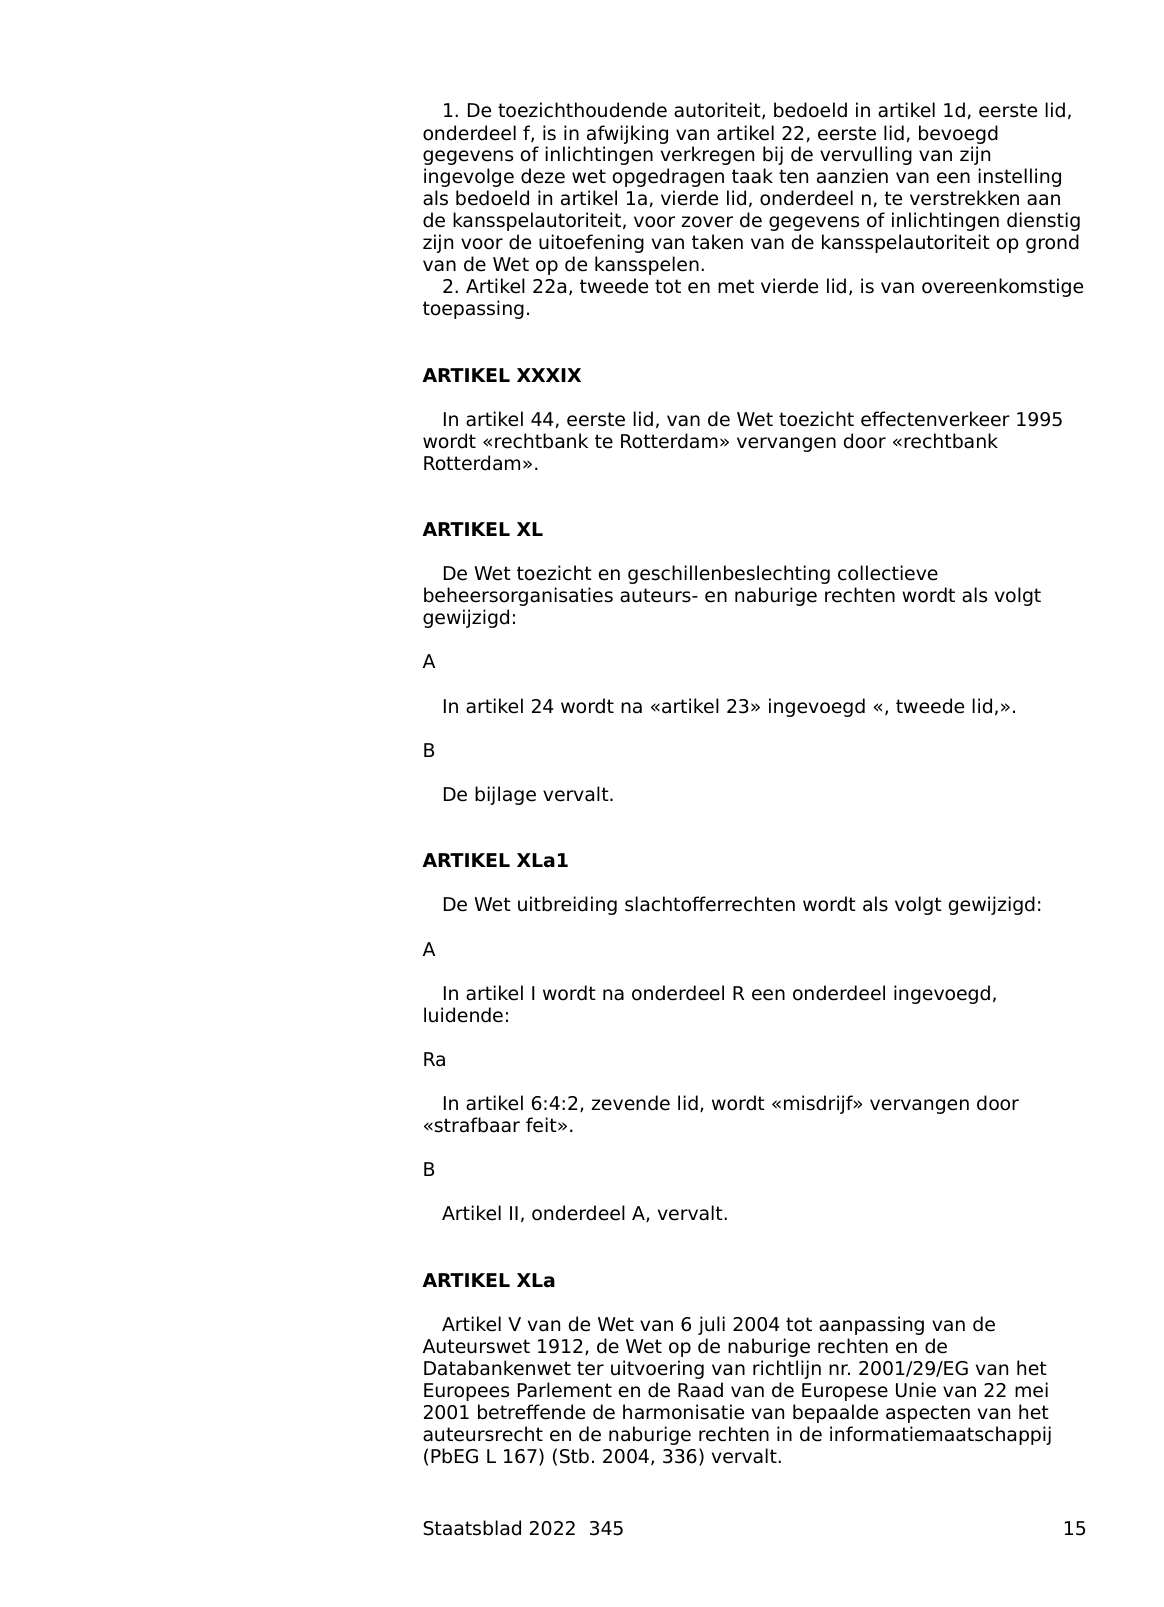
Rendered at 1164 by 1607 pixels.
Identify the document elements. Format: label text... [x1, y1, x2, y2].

subtitle ARTIKEL XLa [422, 1270, 1087, 1292]
text De Wet toezicht en geschillenbeslechting collectieve beheersorganisaties auteurs- en naburige rechten wordt als volgt gewijzigd: [422, 563, 1087, 629]
text Artikel V van de Wet van 6 juli 2004 tot aanpassing van de Auteurswet 1912, de Wet op de naburige rechten en de Databankenwet ter uitvoering van richtlijn nr. 2001/29/EG van het Europees Parlement en de Raad van de Europese Unie van 22 mei 2001 betreffende de harmonisatie van bepaalde aspecten van het auteursrecht en de naburige rechten in de informatiemaatschappij (PbEG L 167) (Stb. 2004, 336) vervalt. [422, 1314, 1087, 1468]
text B [422, 1159, 1087, 1181]
text In artikel I wordt na onderdeel R een onderdeel ingevoegd, luidende: [422, 983, 1087, 1027]
text A [422, 938, 1087, 961]
text De bijlage vervalt. [422, 784, 1087, 806]
text In artikel 44, eerste lid, van de Wet toezicht effectenverkeer 1995 wordt «rechtbank te Rotterdam» vervangen door «rechtbank Rotterdam». [422, 409, 1087, 475]
text 2. Artikel 22a, tweede tot en met vierde lid, is van overeenkomstige toepassing. [422, 276, 1087, 320]
text Ra [422, 1049, 1087, 1071]
text In artikel 24 wordt na «artikel 23» ingevoegd «, tweede lid,». [422, 696, 1087, 717]
subtitle ARTIKEL XXXIX [422, 364, 1087, 387]
text Artikel II, onderdeel A, vervalt. [422, 1203, 1087, 1225]
text In artikel 6:4:2, zevende lid, wordt «misdrijf» vervangen door «strafbaar feit». [422, 1093, 1087, 1137]
text 1. De toezichthoudende autoriteit, bedoeld in artikel 1d, eerste lid, onderdeel f, is in afwijking van artikel 22, eerste lid, bevoegd gegevens of inlichtingen verkregen bij de vervulling van zijn ingevolge deze wet opgedragen taak ten aanzien van een instelling als bedoeld in artikel 1a, vierde lid, onderdeel n, te verstrekken aan de kansspelautoriteit, voor zover de gegevens of inlichtingen dienstig zijn voor de uitoefening van taken van de kansspelautoriteit op grond van de Wet op de kansspelen. [422, 100, 1087, 276]
subtitle ARTIKEL XL [422, 519, 1087, 541]
text B [422, 740, 1087, 762]
text A [422, 651, 1087, 673]
text De Wet uitbreiding slachtofferrechten wordt als volgt gewijzigd: [422, 894, 1087, 916]
subtitle ARTIKEL XLa1 [422, 850, 1087, 872]
